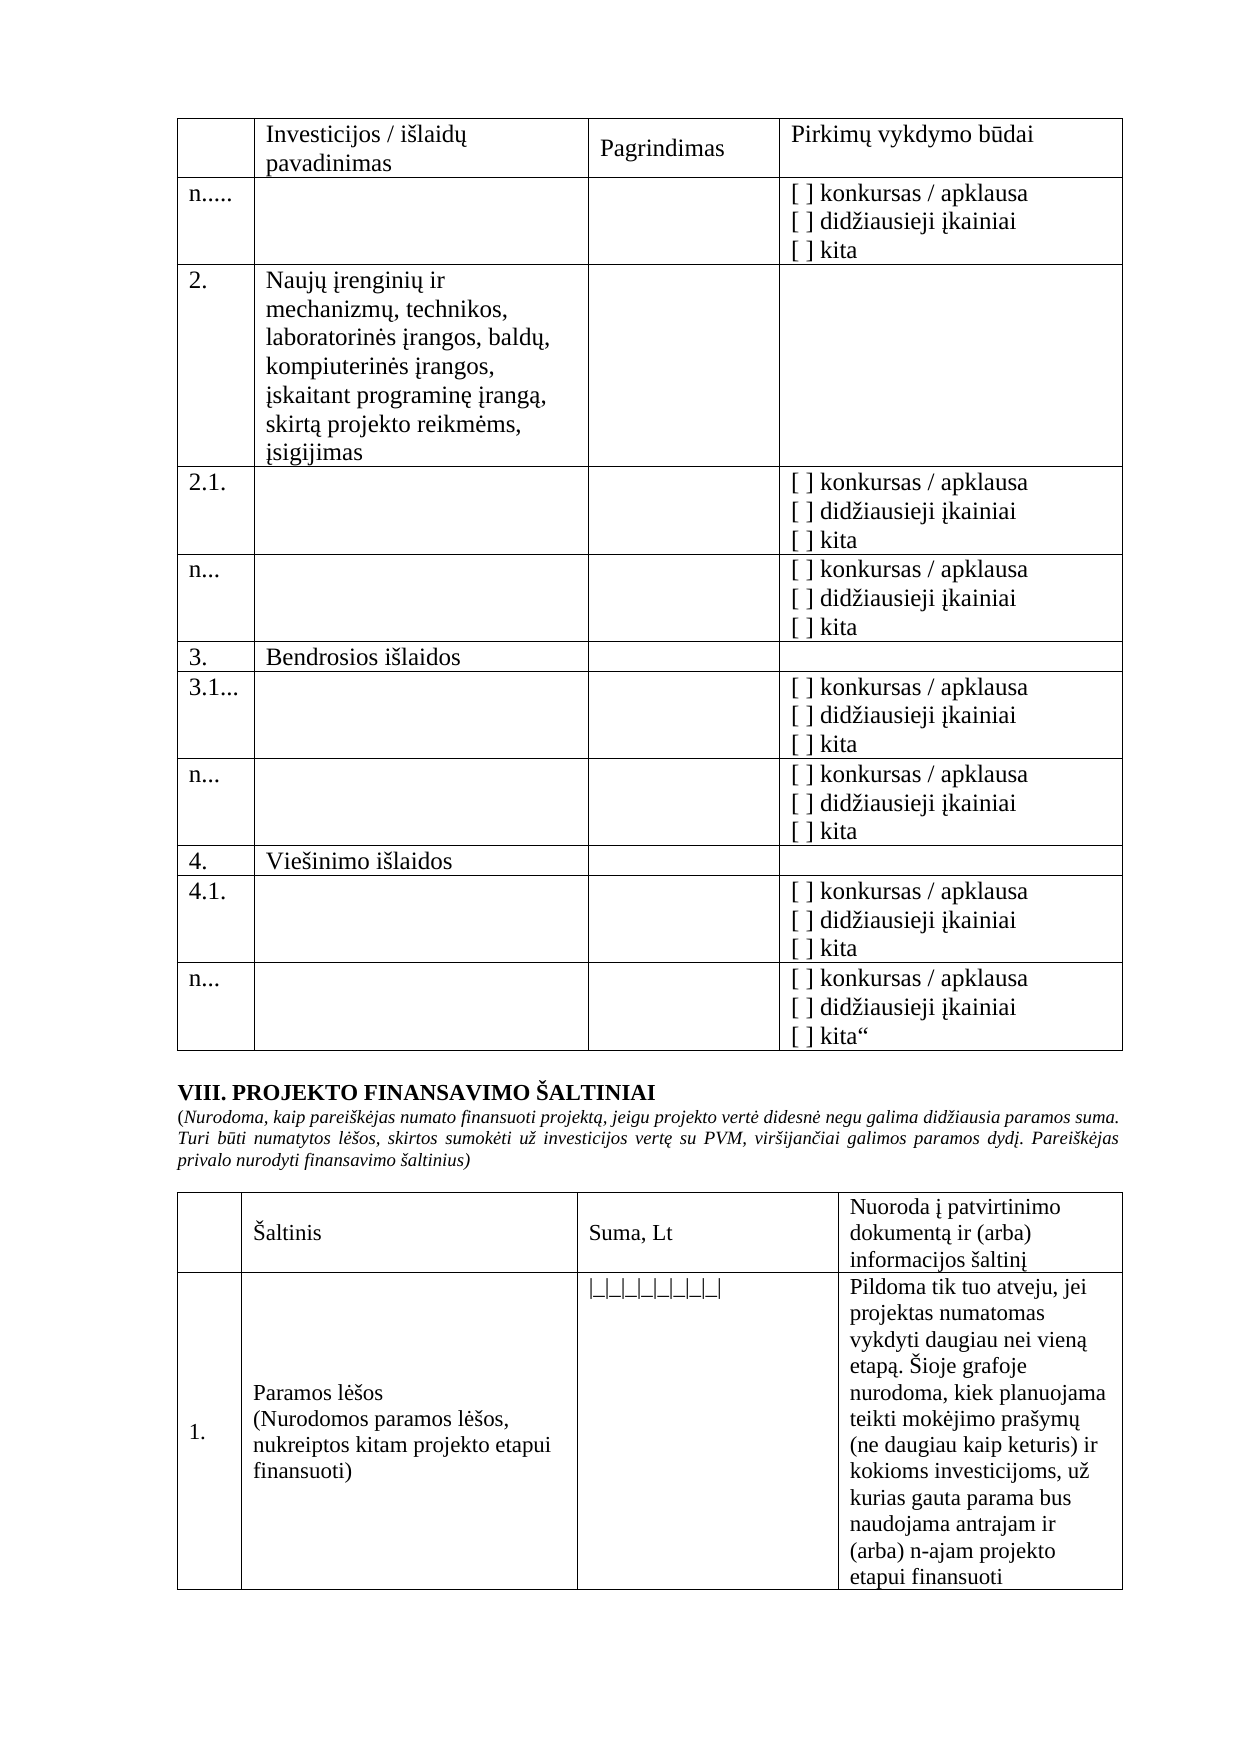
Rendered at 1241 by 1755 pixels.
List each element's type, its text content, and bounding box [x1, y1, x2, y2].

table_cell [780, 846, 1122, 875]
table_cell [589, 178, 779, 264]
table_cell 2.1. [178, 467, 254, 553]
table_cell [255, 467, 588, 553]
table_header Nuoroda į patvirtinimo dokumentą ir (arba) informacijos šaltinį [839, 1193, 1122, 1272]
table_cell [589, 876, 779, 962]
text VIII. PROJEKTO FINANSAVIMO ŠALTINIAI [177, 1079, 1122, 1106]
table_cell [589, 467, 779, 553]
table_header Pagrindimas [589, 119, 779, 177]
table_cell 2. [178, 265, 254, 466]
table_cell [780, 642, 1122, 671]
table_header Suma, Lt [578, 1193, 838, 1272]
table_cell n... [178, 759, 254, 845]
table_cell Paramos lėšos (Nurodomos paramos lėšos, nukreiptos kitam projekto etapui finansuoti) [242, 1273, 577, 1589]
table_cell [255, 759, 588, 845]
table_cell [ ][] konkursas / apklausa [ ][] didžiausieji įkainiai [ ][] kita [780, 759, 1122, 845]
table_cell |_|_|_|_|_|_|_|_| [578, 1273, 838, 1589]
table_cell 4.1. [178, 876, 254, 962]
table_header [178, 119, 254, 177]
table_cell 3.1... [178, 672, 254, 758]
table_header Pirkimų vykdymo būdai [780, 119, 1122, 177]
table_cell [589, 846, 779, 875]
table_cell [ ][] konkursas / apklausa [ ][] didžiausieji įkainiai [ ][] kita [780, 467, 1122, 553]
table_cell 4. [178, 846, 254, 875]
table_cell Viešinimo išlaidos [255, 846, 588, 875]
table_cell [589, 759, 779, 845]
table_cell Naujų įrenginių ir mechanizmų, technikos, laboratorinės įrangos, baldų, kompiuterinės įrangos, įskaitant programinę įrangą, skirtą projekto reikmėms, įsigijimas [255, 265, 588, 466]
table_cell [ ][] konkursas / apklausa [ ][] didžiausieji įkainiai [ ][] kita [780, 876, 1122, 962]
table_cell [589, 265, 779, 466]
table_cell [589, 672, 779, 758]
table_cell [ ][] konkursas / apklausa [ ][] didžiausieji įkainiai [ ][] kita [780, 555, 1122, 641]
table_cell [589, 555, 779, 641]
table_header [178, 1193, 241, 1272]
text (Nurodoma, kaip pareiškėjas numato finansuoti projektą, jeigu projekto vertė didesnė negu galima didžiausia paramos suma. Turi būti numatytos lėšos, skirtos sumokėti už investicijos vertę su PVM, viršijančiai galimos paramos dydį. Pareiškėjas privalo nurodyti finansavimo šaltinius) [177, 1106, 1122, 1170]
table_cell [255, 963, 588, 1049]
table_cell [780, 265, 1122, 466]
table_cell [ ][] konkursas / apklausa [ ][] didžiausieji įkainiai [ ][] kita [780, 672, 1122, 758]
table_header Investicijos / išlaidų pavadinimas [255, 119, 588, 177]
table_cell [ ][] konkursas / apklausa [ ][] didžiausieji įkainiai [ ][] kita [780, 178, 1122, 264]
table_cell n... [178, 555, 254, 641]
table_cell [589, 642, 779, 671]
table_cell n..... [178, 178, 254, 264]
table_cell [255, 672, 588, 758]
table_cell [255, 555, 588, 641]
table_cell n... [178, 963, 254, 1049]
table_cell 3. [178, 642, 254, 671]
table_cell [255, 178, 588, 264]
table_cell [589, 963, 779, 1049]
table_cell [ ][] konkursas / apklausa [ ][] didžiausieji įkainiai [ ][] kita“ [780, 963, 1122, 1049]
table_header Šaltinis [242, 1193, 577, 1272]
table_cell [255, 876, 588, 962]
table_cell Bendrosios išlaidos [255, 642, 588, 671]
table_cell 1. [178, 1273, 241, 1589]
table_cell Pildoma tik tuo atveju, jei projektas numatomas vykdyti daugiau nei vieną etapą. Šioje grafoje nurodoma, kiek planuojama teikti mokėjimo prašymų (ne daugiau kaip keturis) ir kokioms investicijoms, už kurias gauta parama bus naudojama antrajam ir (arba) n-ajam projekto etapui finansuoti [839, 1273, 1122, 1589]
